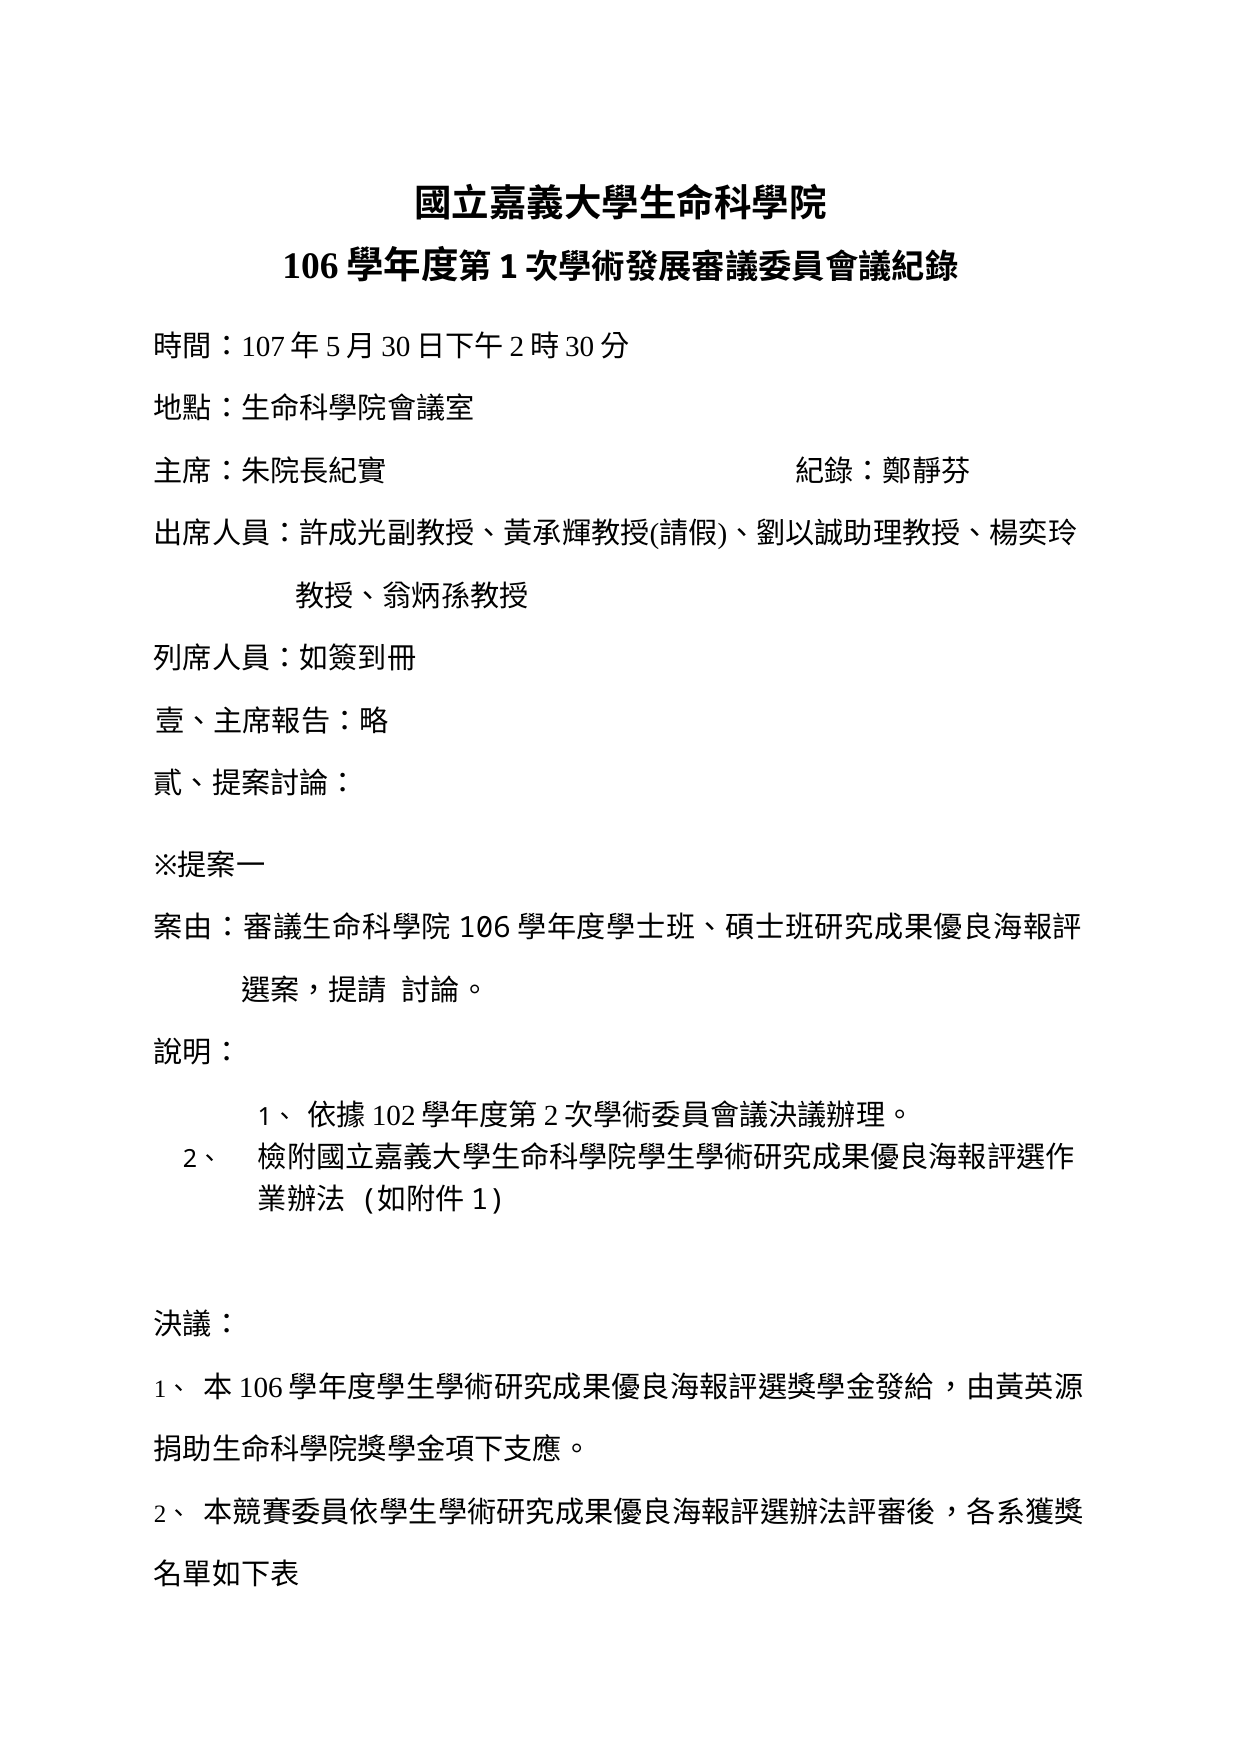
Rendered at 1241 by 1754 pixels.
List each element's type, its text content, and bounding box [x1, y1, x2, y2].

text 國立嘉義大學生命科學院 [153, 158, 1087, 221]
text 說明： [153, 1008, 1084, 1071]
text 貳、提案討論： [153, 739, 1087, 802]
text ※提案一 [153, 821, 1084, 883]
text 列席人員：如簽到冊 [153, 614, 1087, 677]
list 檢附國立嘉義大學生命科學院學生學術研究成果優良海報評選作業辦法 (如附件1) [183, 1133, 1087, 1218]
text 出席人員：許成光副教授、黃承輝教授(請假)、劉以誠助理教授、楊奕玲教授、翁炳孫教授 [153, 489, 1087, 614]
text 主席：朱院長紀實 紀錄：鄭靜芬 [153, 427, 1087, 489]
text 決議： [153, 1280, 1084, 1343]
text 時間：107年5月30日下午2時30分 [153, 302, 1087, 364]
text 地點：生命科學院會議室 [153, 364, 1087, 427]
list 本競賽委員依學生學術研究成果優良海報評選辦法評審後，各系獲獎名單如下表 [153, 1468, 1084, 1593]
list 依據102學年度第2次學術委員會議決議辦理。 [257, 1071, 1084, 1133]
list 本106學年度學生學術研究成果優良海報評選獎學金發給，由黃英源捐助生命科學院獎學金項下支應。 [153, 1343, 1084, 1468]
text 106學年度第1次學術發展審議委員會議紀錄 [153, 221, 1087, 283]
text 案由：審議生命科學院106學年度學士班、碩士班研究成果優良海報評選案，提請 討論。 [153, 883, 1084, 1008]
text 壹、主席報告：略 [155, 677, 1087, 739]
